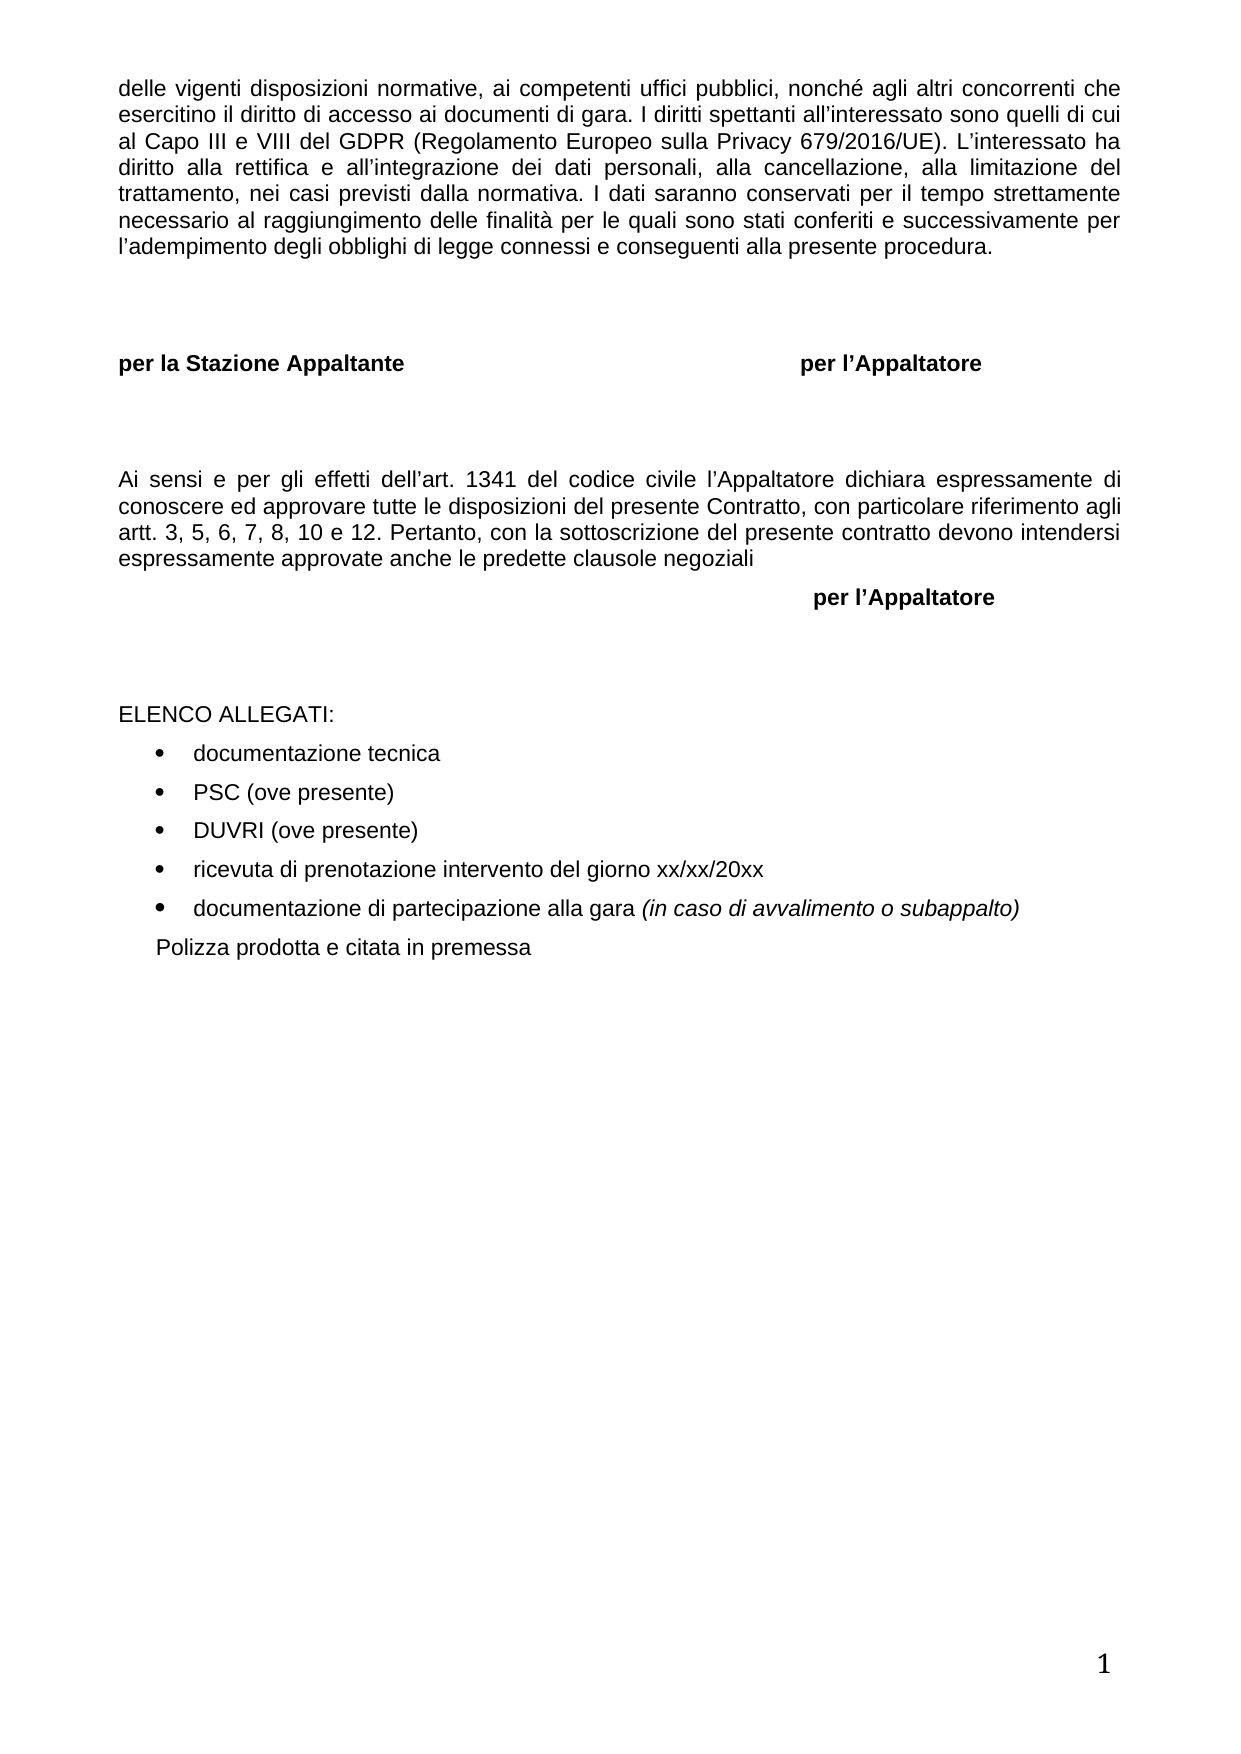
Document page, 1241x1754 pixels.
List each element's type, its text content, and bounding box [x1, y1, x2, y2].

list PSC (ove presente) [156, 778, 1122, 805]
text Ai sensi e per gli effetti dell’art. 1341 del codice civile l’Appaltatore dichiara espressamente di conoscere ed approvare tutte le disposizioni del presente Contratto, con particolare riferimento agli artt. 3, 5, 6, 7, 8, 10 e 12. Pertanto, con la sottoscrizione del presente contratto devono intendersi espressamente approvate anche le predette clausole negoziali [118, 466, 1122, 572]
text delle vigenti disposizioni normative, ai competenti uffici pubblici, nonché agli altri concorrenti che esercitino il diritto di accesso ai documenti di gara. I diritti spettanti all’interessato sono quelli di cui al Capo III e VIII del GDPR (Regolamento Europeo sulla Privacy 679/2016/UE). L’interessato ha diritto alla rettifica e all’integrazione dei dati personali, alla cancellazione, alla limitazione del trattamento, nei casi previsti dalla normativa. I dati saranno conservati per il tempo strettamente necessario al raggiungimento delle finalità per le quali sono stati conferiti e successivamente per l’adempimento degli obblighi di legge connessi e conseguenti alla presente procedura. [118, 75, 1122, 259]
list documentazione di partecipazione alla gara (in caso di avvalimento o subappalto) [156, 895, 1122, 922]
list documentazione tecnica [156, 739, 1122, 766]
text per l’Appaltatore [118, 584, 1122, 611]
text ELENCO ALLEGATI: [118, 701, 1122, 727]
text per la Stazione Appaltante per l’Appaltatore [118, 350, 1122, 376]
text Polizza prodotta e citata in premessa [156, 934, 1122, 961]
list DUVRI (ove presente) [156, 817, 1122, 844]
list ricevuta di prenotazione intervento del giorno xx/xx/20xx [156, 856, 1122, 882]
